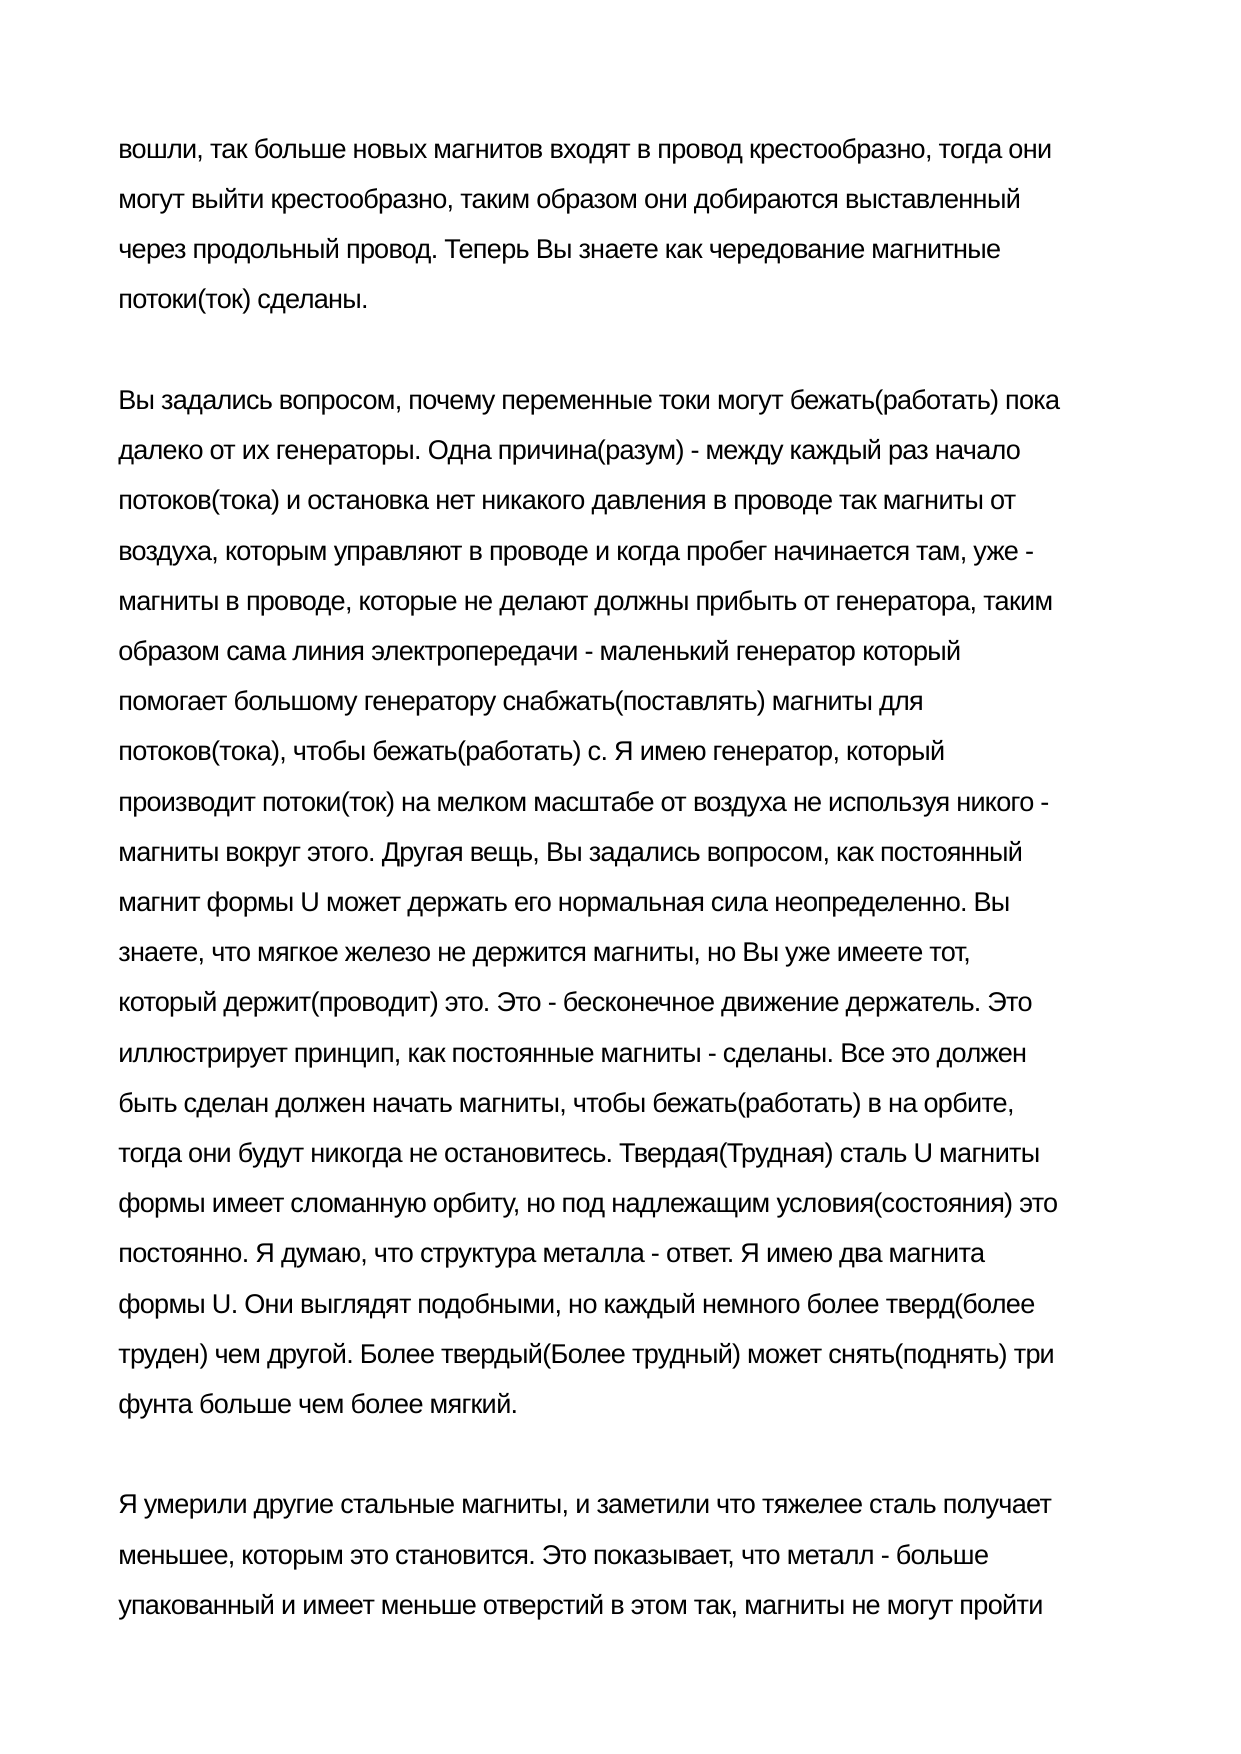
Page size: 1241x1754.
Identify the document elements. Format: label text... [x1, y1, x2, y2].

text Вы задались вопросом, почему переменные токи могут бежать(работать) пока далеко от их генераторы. Одна причина(разум) - между каждый раз начало потоков(тока) и остановка нет никакого давления в проводе так магниты от воздуха, которым управляют в проводе и когда пробег начинается там, уже - магниты в проводе, которые не делают должны прибыть от генератора, таким образом сама линия электропередачи - маленький генератор который помогает большому генератору снабжать(поставлять) магниты для потоков(тока), чтобы бежать(работать) с. Я имею генератор, который производит потоки(ток) на мелком масштабе от воздуха не используя никого - магниты вокруг этого. Другая вещь, Вы задались вопросом, как постоянный магнит формы U может держать его нормальная сила неопределенно. Вы знаете, что мягкое железо не держится магниты, но Вы уже имеете тот, который держит(проводит) это. Это - бесконечное движение держатель. Это иллюстрирует принцип, как постоянные магниты - сделаны. Все это должен быть сделан должен начать магниты, чтобы бежать(работать) в на орбите, тогда они будут никогда не остановитесь. Твердая(Трудная) сталь U магниты формы имеет сломанную орбиту, но под надлежащим условия(состояния) это постоянно. Я думаю, что структура металла - ответ. Я имею два магнита формы U. Они выглядят подобными, но каждый немного более тверд(более труден) чем другой. Более твердый(Более трудный) может снять(поднять) три фунта больше чем более мягкий. [118, 369, 1066, 1423]
text Я умерили другие стальные магниты, и заметили что тяжелее сталь получает меньшее, которым это становится. Это показывает, что металл - больше упакованный и имеет меньше отверстий в этом так, магниты не могут пройти [118, 1474, 1066, 1624]
text вошли, так больше новых магнитов входят в провод крестообразно, тогда они могут выйти крестообразно, таким образом они добираются выставленный через продольный провод. Теперь Вы знаете как чередование магнитные потоки(ток) сделаны. [118, 118, 1066, 319]
